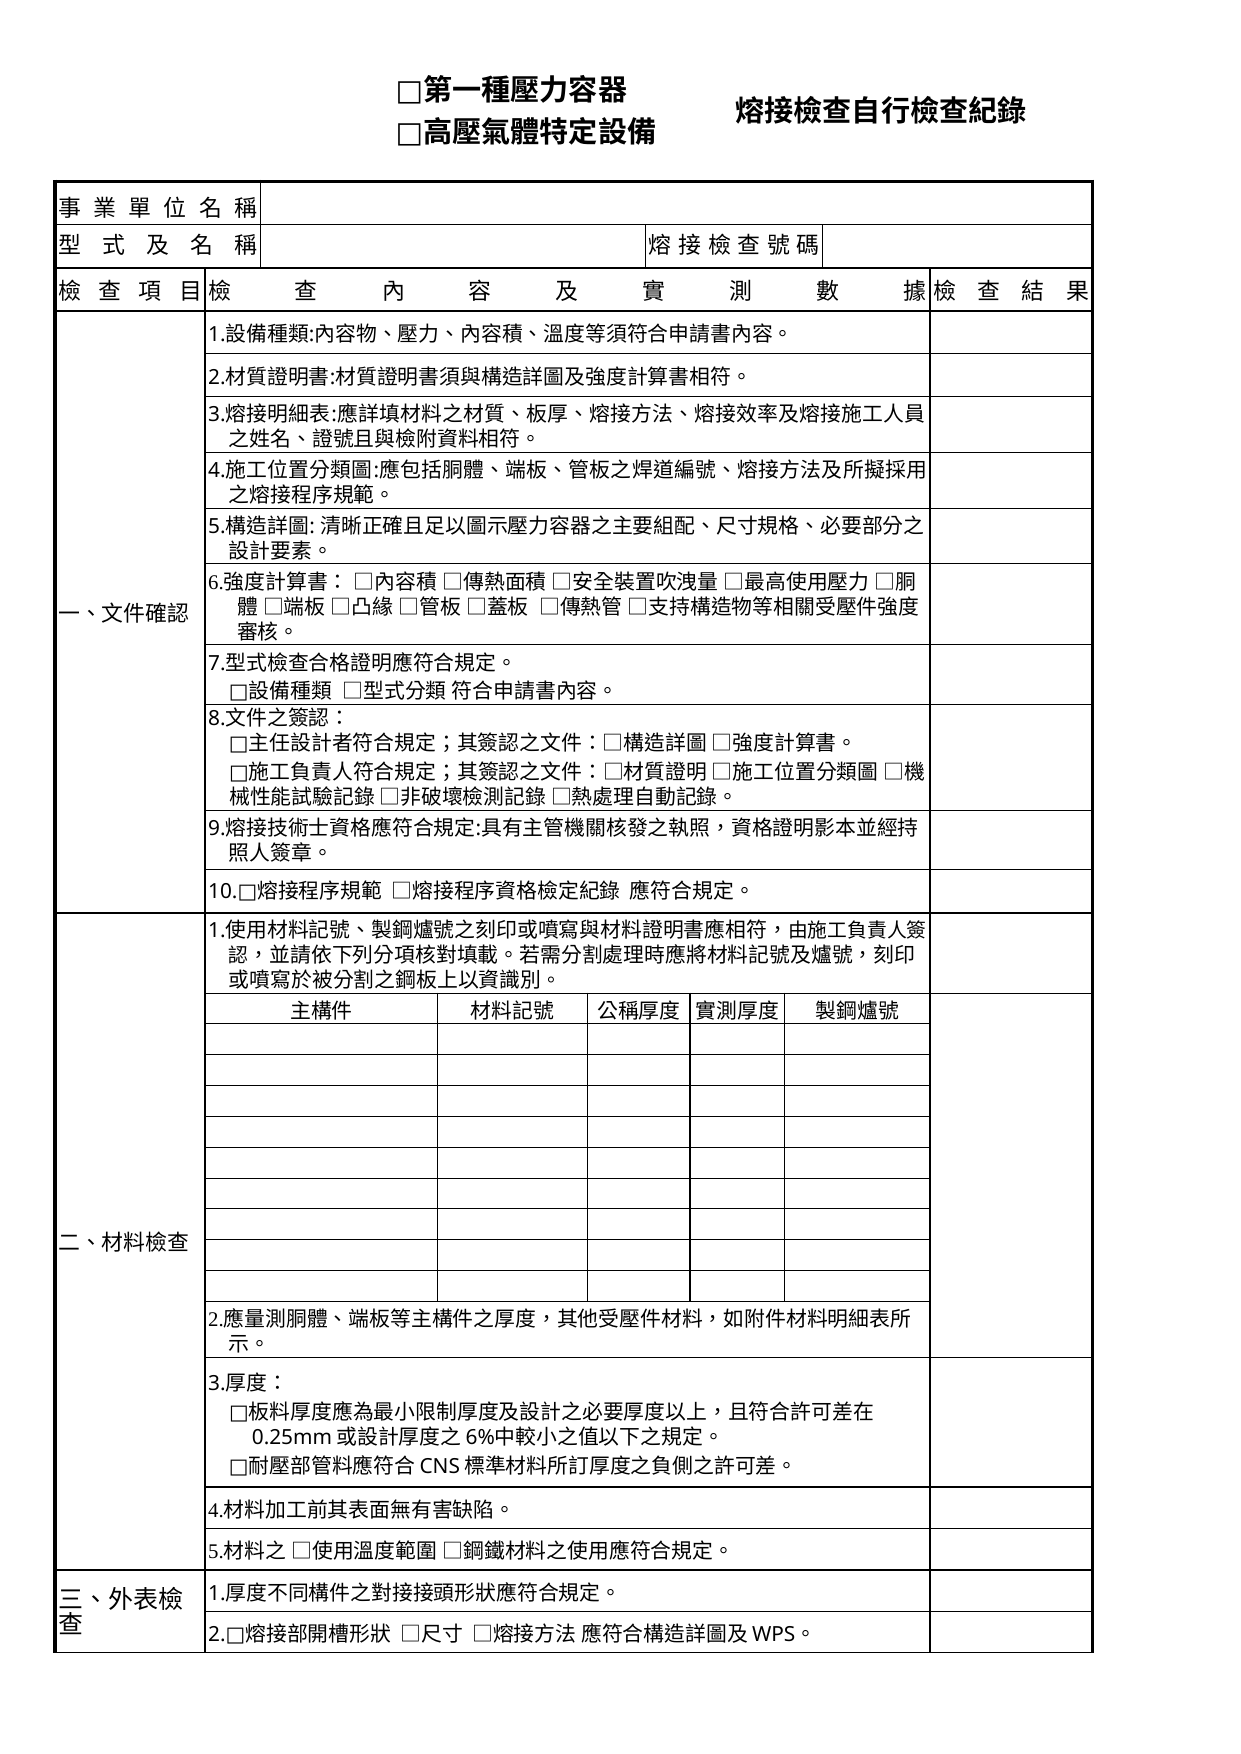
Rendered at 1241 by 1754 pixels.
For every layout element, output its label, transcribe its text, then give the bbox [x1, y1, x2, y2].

table_cell [691, 1117, 784, 1147]
table_cell [931, 811, 1091, 869]
table_cell [931, 994, 1091, 1357]
table_cell [931, 509, 1091, 563]
table_cell [931, 354, 1091, 396]
table_cell [931, 453, 1091, 507]
table_cell [438, 1086, 587, 1116]
table_cell [931, 914, 1091, 992]
table_cell 1.厚度不同構件之對接接頭形狀應符合規定。 [206, 1571, 929, 1611]
table_cell [206, 1209, 437, 1239]
table_cell [931, 564, 1091, 644]
table_cell 5.材料之 □使用溫度範圍 □鋼鐵材料之使用應符合規定。 [206, 1529, 929, 1569]
table_cell [785, 1024, 929, 1054]
table_cell [931, 312, 1091, 353]
table_cell [588, 1271, 689, 1301]
table_cell [931, 1571, 1091, 1611]
table_cell [206, 1055, 437, 1085]
table_cell [588, 1209, 689, 1239]
table_cell 2.□熔接部開槽形狀 □尺寸 □熔接方法 應符合構造詳圖及WPS。 [206, 1612, 929, 1652]
table_cell 材料記號 [438, 994, 587, 1023]
table_cell [206, 1024, 437, 1054]
table_cell [438, 1117, 587, 1147]
table_cell [588, 1086, 689, 1116]
table_cell [785, 1148, 929, 1177]
table_cell [931, 1488, 1091, 1528]
table_header [109, 66, 392, 151]
table_cell [931, 645, 1091, 704]
table_cell [438, 1024, 587, 1054]
table_cell [691, 1055, 784, 1085]
table_cell [206, 1271, 437, 1301]
table_cell 10.□熔接程序規範 □熔接程序資格檢定紀錄 應符合規定。 [206, 870, 929, 912]
table_cell 9.熔接技術士資格應符合規定:具有主管機關核發之執照，資格證明影本並經持照人簽章。 [206, 811, 929, 869]
table_cell [931, 1529, 1091, 1569]
table_cell [588, 1240, 689, 1270]
table_header 事業單位名稱 [57, 183, 260, 224]
table_cell [785, 1209, 929, 1239]
table_cell □高壓氣體特定設備 [393, 109, 706, 151]
table_cell [438, 1209, 587, 1239]
table_cell 4.施工位置分類圖:應包括胴體、端板、管板之焊道編號、熔接方法及所擬採用之熔接程序規範。 [206, 453, 929, 507]
table_cell [206, 1240, 437, 1270]
table_cell 3.厚度： □板料厚度應為最小限制厚度及設計之必要厚度以上，且符合許可差在0.25mm或設計厚度之6%中較小之值以下之規定。 □耐壓部管料應符合CNS標準材料所訂厚度之負側之許可差。 [206, 1358, 929, 1486]
table_cell [206, 1086, 437, 1116]
table_cell 2.材質證明書:材質證明書須與構造詳圖及強度計算書相符。 [206, 354, 929, 396]
table_cell [931, 1612, 1091, 1652]
table_cell [588, 1055, 689, 1085]
table_cell 檢查內容及實測數據 [206, 269, 929, 310]
table_cell 型式及名稱 [57, 225, 260, 267]
table_cell [588, 1024, 689, 1054]
table_cell 二、材料檢查 [57, 914, 204, 1569]
table_cell [588, 1179, 689, 1208]
table_cell 3.熔接明細表:應詳填材料之材質、板厚、熔接方法、熔接效率及熔接施工人員之姓名、證號且與檢附資料相符。 [206, 397, 929, 452]
table_cell 主構件 [206, 994, 437, 1023]
table_cell [691, 1148, 784, 1177]
table_cell [438, 1271, 587, 1301]
table_cell 一、文件確認 [57, 312, 204, 912]
table_cell 熔接檢查號碼 [646, 225, 822, 267]
table_cell 6.強度計算書： □內容積 □傳熱面積 □安全裝置吹洩量 □最高使用壓力 □胴體 □端板 □凸緣 □管板 □蓋板 □傳熱管 □支持構造物等相關受壓件強度審核。 [206, 564, 929, 644]
table_cell [823, 225, 1091, 267]
table_cell [438, 1055, 587, 1085]
table_cell [438, 1240, 587, 1270]
table_cell [785, 1240, 929, 1270]
table_cell [206, 1148, 437, 1177]
table_cell [691, 1209, 784, 1239]
table_cell [931, 705, 1091, 809]
table_cell 檢查結果 [931, 269, 1091, 310]
table_cell 三、外表檢查 [57, 1571, 204, 1652]
table_cell [785, 1117, 929, 1147]
table_cell [691, 1271, 784, 1301]
table_cell [206, 1179, 437, 1208]
table_cell [691, 1240, 784, 1270]
table_cell [931, 397, 1091, 452]
table_cell 製鋼爐號 [785, 994, 929, 1023]
table_cell 檢查項目 [57, 269, 204, 310]
table_cell 7.型式檢查合格證明應符合規定。 □設備種類 □型式分類 符合申請書內容。 [206, 645, 929, 704]
table_cell [785, 1086, 929, 1116]
table_cell 公稱厚度 [588, 994, 689, 1023]
table_cell 8.文件之簽認： □主任設計者符合規定；其簽認之文件：□構造詳圖 □強度計算書。 □施工負責人符合規定；其簽認之文件：□材質證明 □施工位置分類圖 □機械性能試驗記錄 □非破壞檢測記錄 □熱處理自動記錄。 [206, 705, 929, 809]
table_header □第一種壓力容器 [393, 66, 706, 108]
table_cell [785, 1055, 929, 1085]
table_cell [785, 1271, 929, 1301]
table_cell [931, 870, 1091, 912]
table_cell [931, 1358, 1091, 1486]
table_cell [691, 1024, 784, 1054]
table_cell [588, 1148, 689, 1177]
table_cell [588, 1117, 689, 1147]
table_cell [206, 1117, 437, 1147]
table_cell 1.設備種類:內容物、壓力、內容積、溫度等須符合申請書內容。 [206, 312, 929, 353]
table_cell [438, 1179, 587, 1208]
table_cell 1.使用材料記號、製鋼爐號之刻印或噴寫與材料證明書應相符，由施工負責人簽認，並請依下列分項核對填載。若需分割處理時應將材料記號及爐號，刻印或噴寫於被分割之鋼板上以資識別。 [206, 914, 929, 992]
table_cell [438, 1148, 587, 1177]
table_cell [785, 1179, 929, 1208]
table_header [261, 183, 1091, 224]
table_cell [691, 1179, 784, 1208]
table_cell [261, 225, 645, 267]
table_header 熔接檢查自行檢查紀錄 [706, 66, 1055, 151]
table_cell 4.材料加工前其表面無有害缺陷。 [206, 1488, 929, 1528]
table_cell 實測厚度 [691, 994, 784, 1023]
table_cell 2.應量測胴體、端板等主構件之厚度，其他受壓件材料，如附件材料明細表所示。 [206, 1302, 929, 1357]
table_cell 5.構造詳圖: 清晰正確且足以圖示壓力容器之主要組配、尺寸規格、必要部分之設計要素。 [206, 509, 929, 563]
table_cell [691, 1086, 784, 1116]
